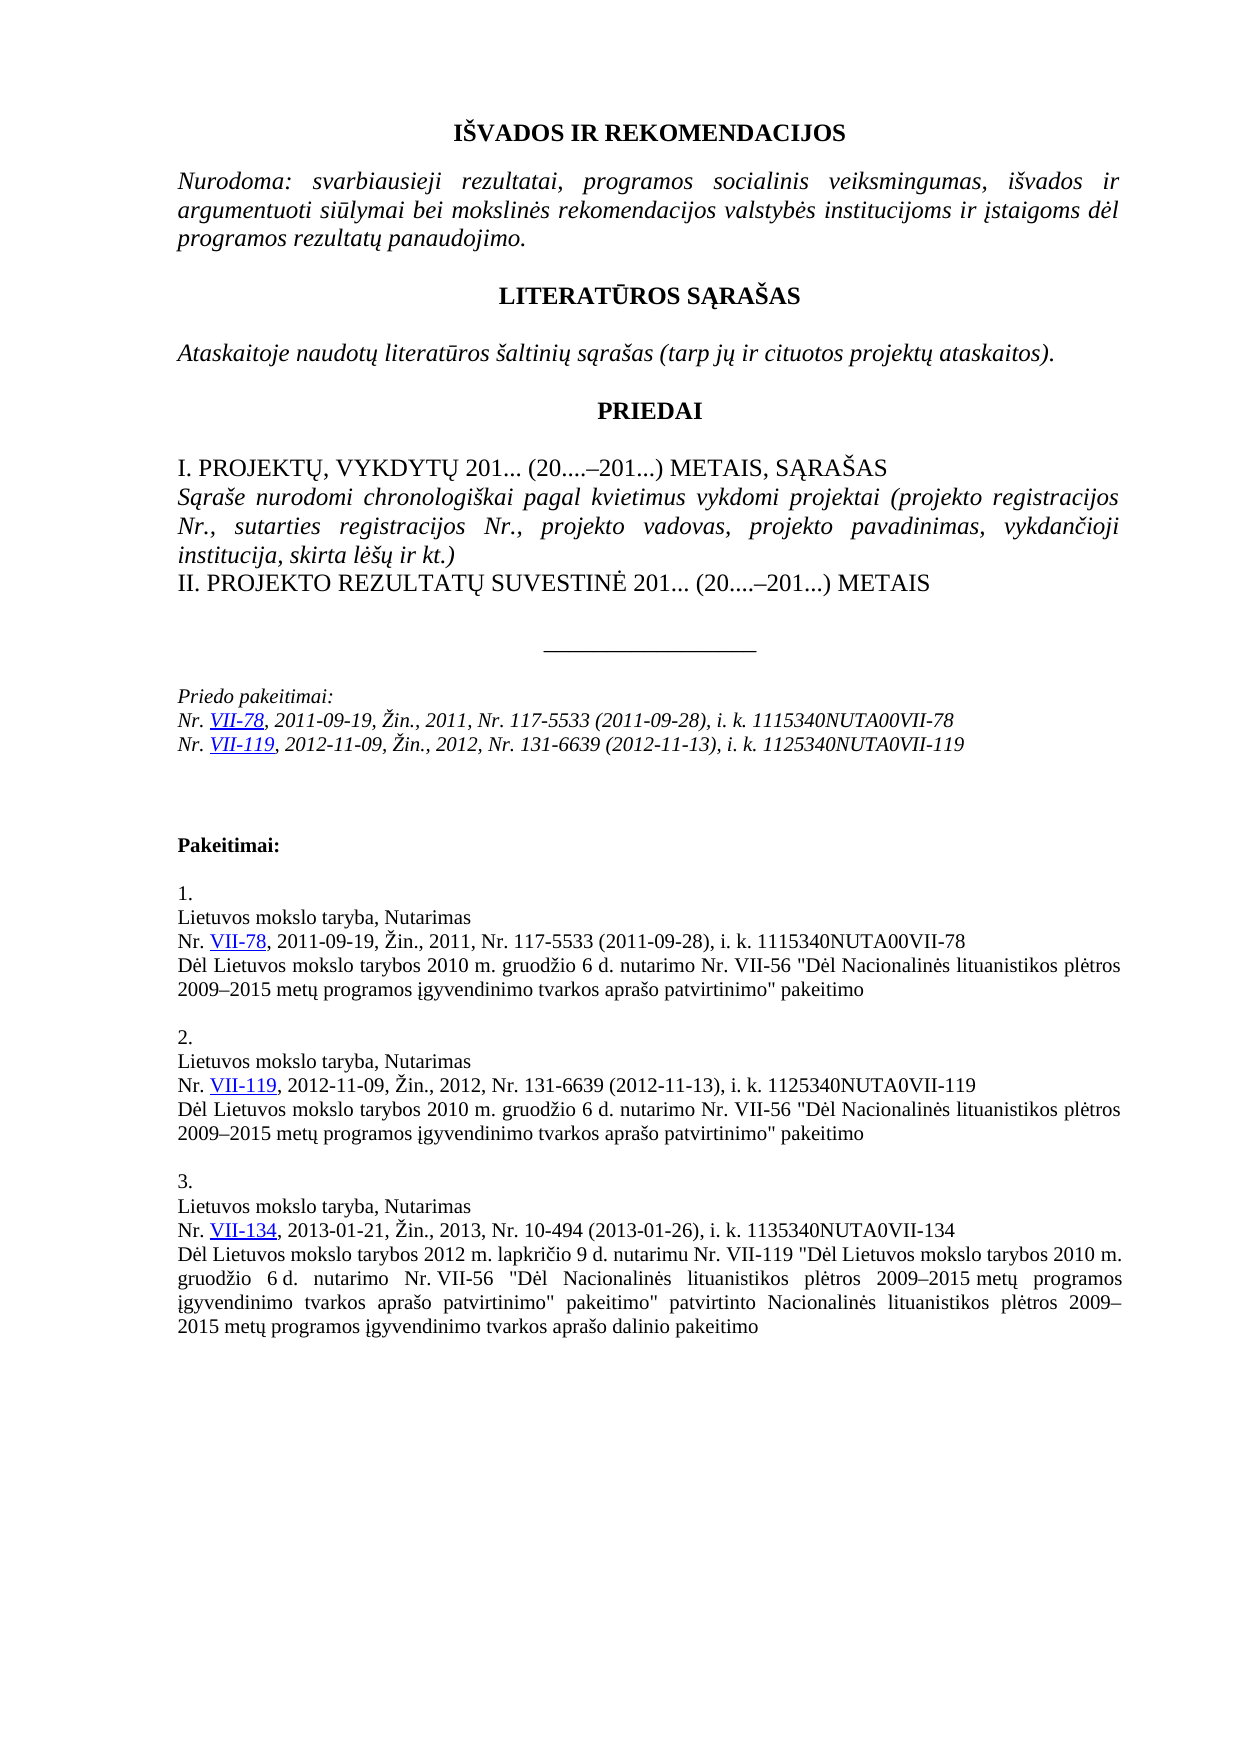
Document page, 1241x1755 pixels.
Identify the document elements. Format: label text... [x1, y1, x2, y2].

text Sąraše nurodomi chronologiškai pagal kvietimus vykdomi projektai (projekto registracijos Nr., sutarties registracijos Nr., projekto vadovas, projekto pavadinimas, vykdančioji institucija, skirta lėšų ir kt.) [177, 482, 1122, 568]
text PRIEDAI [177, 396, 1122, 425]
text Lietuvos mokslo taryba, Nutarimas [177, 905, 1122, 929]
text Lietuvos mokslo taryba, Nutarimas [177, 1193, 1122, 1218]
text Nurodoma: svarbiausieji rezultatai, programos socialinis veiksmingumas, išvados ir argumentuoti siūlymai bei mokslinės rekomendacijos valstybės institucijoms ir įstaigoms dėl programos rezultatų panaudojimo. [177, 166, 1122, 252]
text Priedo pakeitimai: [177, 683, 1122, 708]
text Lietuvos mokslo taryba, Nutarimas [177, 1049, 1122, 1073]
text I. PROJEKTŲ, VYKDYTŲ 201... (20....–201...) mETais, SĄRAŠAS [177, 453, 1122, 482]
text Dėl Lietuvos mokslo tarybos 2012 m. lapkričio 9 d. nutarimu Nr. VII-119 "Dėl Lietuvos mokslo tarybos 2010 m. gruodžio 6 d. nutarimo Nr. VII-56 "Dėl Nacionalinės lituanistikos plėtros 2009–2015 metų programos įgyvendinimo tvarkos aprašo patvirtinimo" pakeitimo" patvirtinto Nacionalinės lituanistikos plėtros 2009–2015 metų programos įgyvendinimo tvarkos aprašo dalinio pakeitimo [177, 1242, 1122, 1338]
text 2. [177, 1025, 1122, 1049]
text LITERATŪROS SĄRAŠAS [177, 281, 1122, 310]
text _________________ [177, 626, 1122, 655]
text Dėl Lietuvos mokslo tarybos 2010 m. gruodžio 6 d. nutarimo Nr. VII-56 "Dėl Nacionalinės lituanistikos plėtros 2009–2015 metų programos įgyvendinimo tvarkos aprašo patvirtinimo" pakeitimo [177, 953, 1122, 1001]
text Dėl Lietuvos mokslo tarybos 2010 m. gruodžio 6 d. nutarimo Nr. VII-56 "Dėl Nacionalinės lituanistikos plėtros 2009–2015 metų programos įgyvendinimo tvarkos aprašo patvirtinimo" pakeitimo [177, 1097, 1122, 1145]
text 1. [177, 881, 1122, 905]
text Nr. VII-119, 2012-11-09, Žin., 2012, Nr. 131-6639 (2012-11-13), i. k. 1125340NUTA0VII-119 [177, 732, 1122, 756]
text Nr. VII-119, 2012-11-09, Žin., 2012, Nr. 131-6639 (2012-11-13), i. k. 1125340NUTA0VII-119 [177, 1073, 1122, 1097]
text Nr. VII-78, 2011-09-19, Žin., 2011, Nr. 117-5533 (2011-09-28), i. k. 1115340NUTA00VII-78 [177, 929, 1122, 953]
text Pakeitimai: [177, 833, 1122, 857]
text Nr. VII-78, 2011-09-19, Žin., 2011, Nr. 117-5533 (2011-09-28), i. k. 1115340NUTA00VII-78 [177, 708, 1122, 732]
text Ataskaitoje naudotų literatūros šaltinių sąrašas (tarp jų ir cituotos projektų ataskaitos). [177, 338, 1122, 367]
text 3. [177, 1169, 1122, 1193]
text II. PROJEKTO REZULTATŲ SUVESTINĖ 201... (20....–201...) METAIS [177, 568, 1122, 597]
text IŠVADOS IR REKOMENDACIJOS [177, 118, 1122, 147]
text Nr. VII-134, 2013-01-21, Žin., 2013, Nr. 10-494 (2013-01-26), i. k. 1135340NUTA0VII-134 [177, 1218, 1122, 1242]
